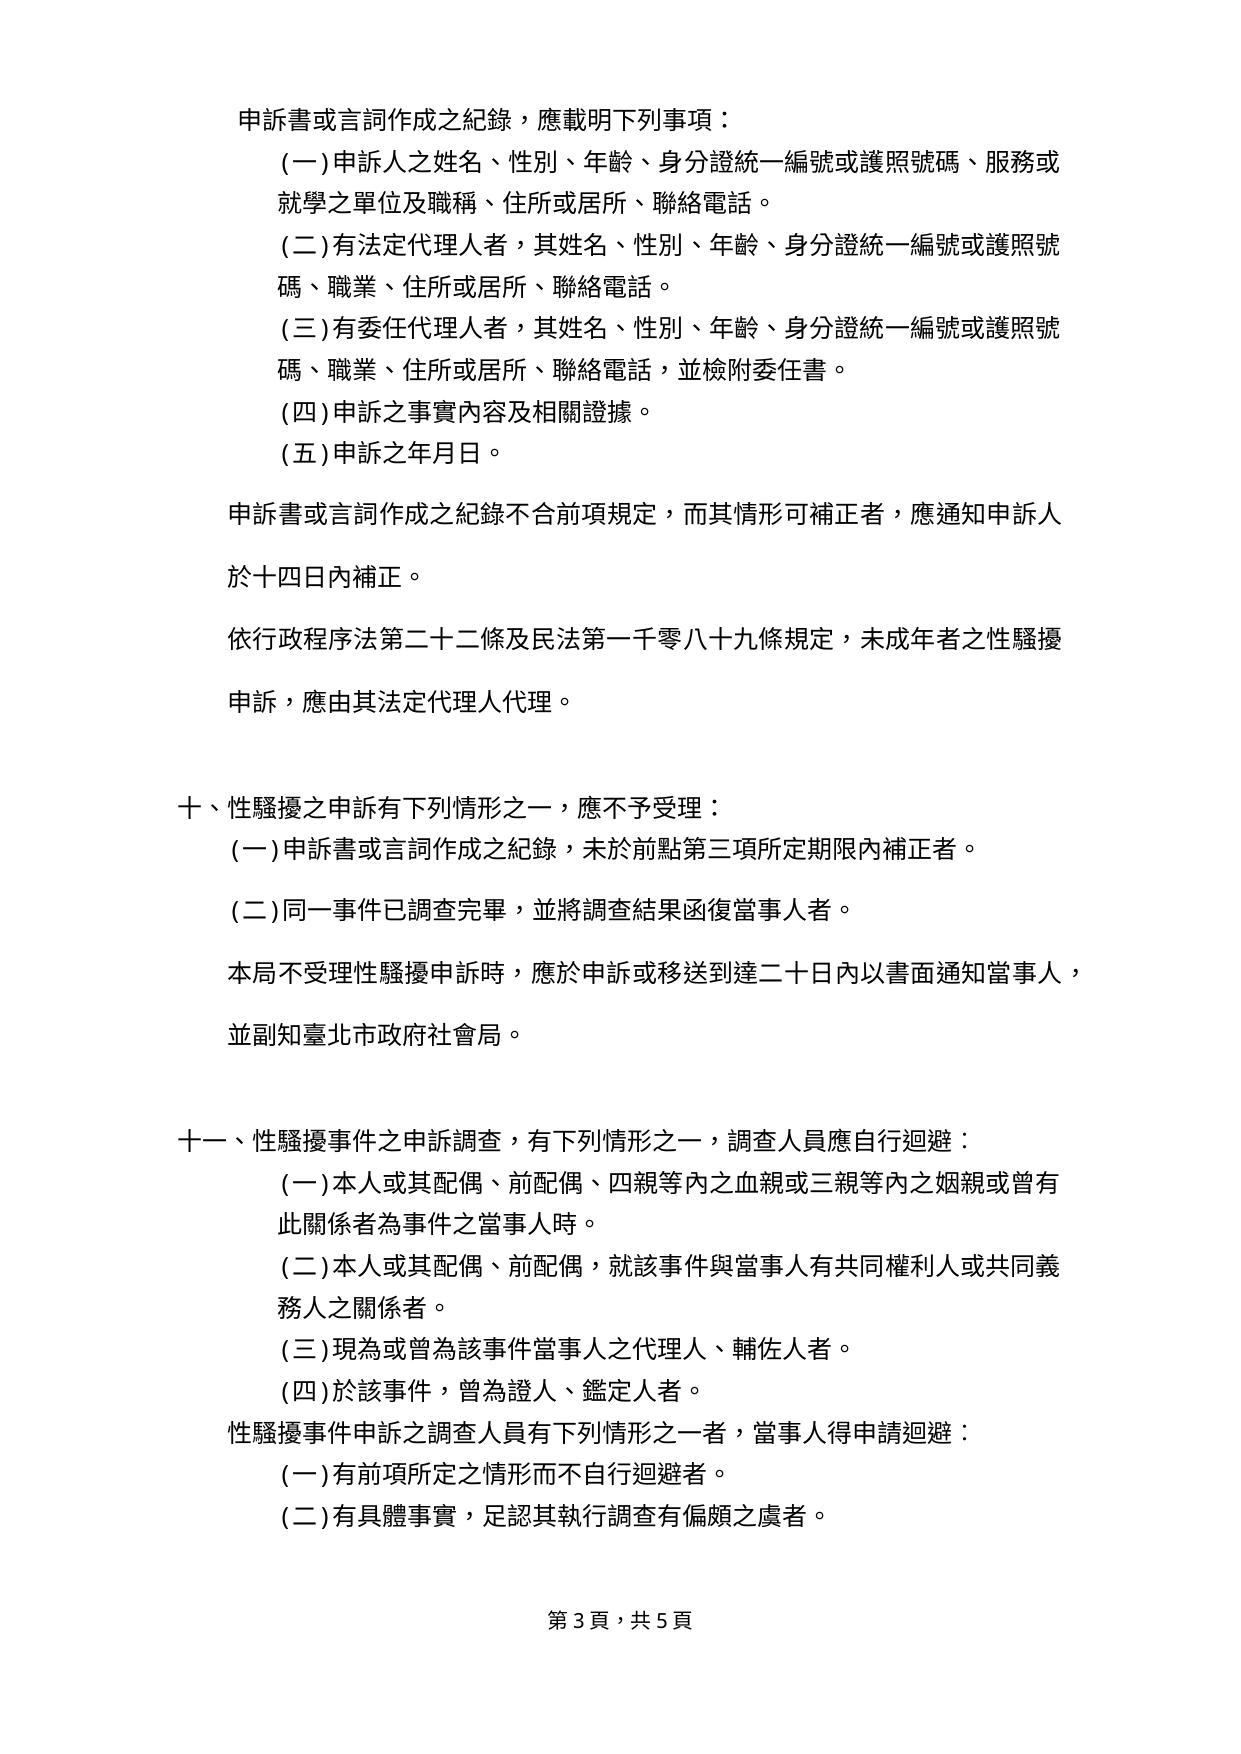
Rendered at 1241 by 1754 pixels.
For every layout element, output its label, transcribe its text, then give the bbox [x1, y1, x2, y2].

text (五)申訴之年月日。 [277, 429, 1063, 471]
text 依行政程序法第二十二條及民法第一千零八十九條規定，未成年者之性騷擾申訴，應由其法定代理人代理。 [227, 596, 1063, 721]
text (二)同一事件已調查完畢，並將調查結果函復當事人者。 [227, 867, 1063, 929]
text (一)本人或其配偶、前配偶、四親等內之血親或三親等內之姻親或曾有此關係者為事件之當事人時。 [277, 1159, 1063, 1242]
text (四)於該事件，曾為證人、鑑定人者。 [277, 1367, 1063, 1409]
text 申訴書或言詞作成之紀錄不合前項規定，而其情形可補正者，應通知申訴人於十四日內補正。 [227, 471, 1063, 596]
text (三)有委任代理人者，其姓名、性別、年齡、身分證統一編號或護照號碼、職業、住所或居所、聯絡電話，並檢附委任書。 [277, 304, 1063, 388]
text (二)有法定代理人者，其姓名、性別、年齡、身分證統一編號或護照號碼、職業、住所或居所、聯絡電話。 [277, 221, 1063, 304]
text 申訴書或言詞作成之紀錄，應載明下列事項： [177, 96, 1063, 138]
text 本局不受理性騷擾申訴時，應於申訴或移送到達二十日內以書面通知當事人，並副知臺北市政府社會局。 [227, 929, 1063, 1054]
text 十一、性騷擾事件之申訴調查，有下列情形之一，調查人員應自行迴避︰ [177, 1117, 1063, 1159]
text (一)申訴人之姓名、性別、年齡、身分證統一編號或護照號碼、服務或就學之單位及職稱、住所或居所、聯絡電話。 [277, 138, 1063, 221]
text (四)申訴之事實內容及相關證據。 [277, 388, 1063, 429]
text 十、性騷擾之申訴有下列情形之一，應不予受理： [177, 784, 1063, 825]
text (二)有具體事實，足認其執行調查有偏頗之虞者。 [277, 1492, 1063, 1534]
text (二)本人或其配偶、前配偶，就該事件與當事人有共同權利人或共同義務人之關係者。 [277, 1242, 1063, 1325]
text 性騷擾事件申訴之調查人員有下列情形之一者，當事人得申請迴避︰ [227, 1409, 1063, 1450]
text (一)有前項所定之情形而不自行迴避者。 [277, 1450, 1063, 1492]
text (一)申訴書或言詞作成之紀錄，未於前點第三項所定期限內補正者。 [227, 825, 1063, 867]
text (三)現為或曾為該事件當事人之代理人、輔佐人者。 [277, 1325, 1063, 1367]
